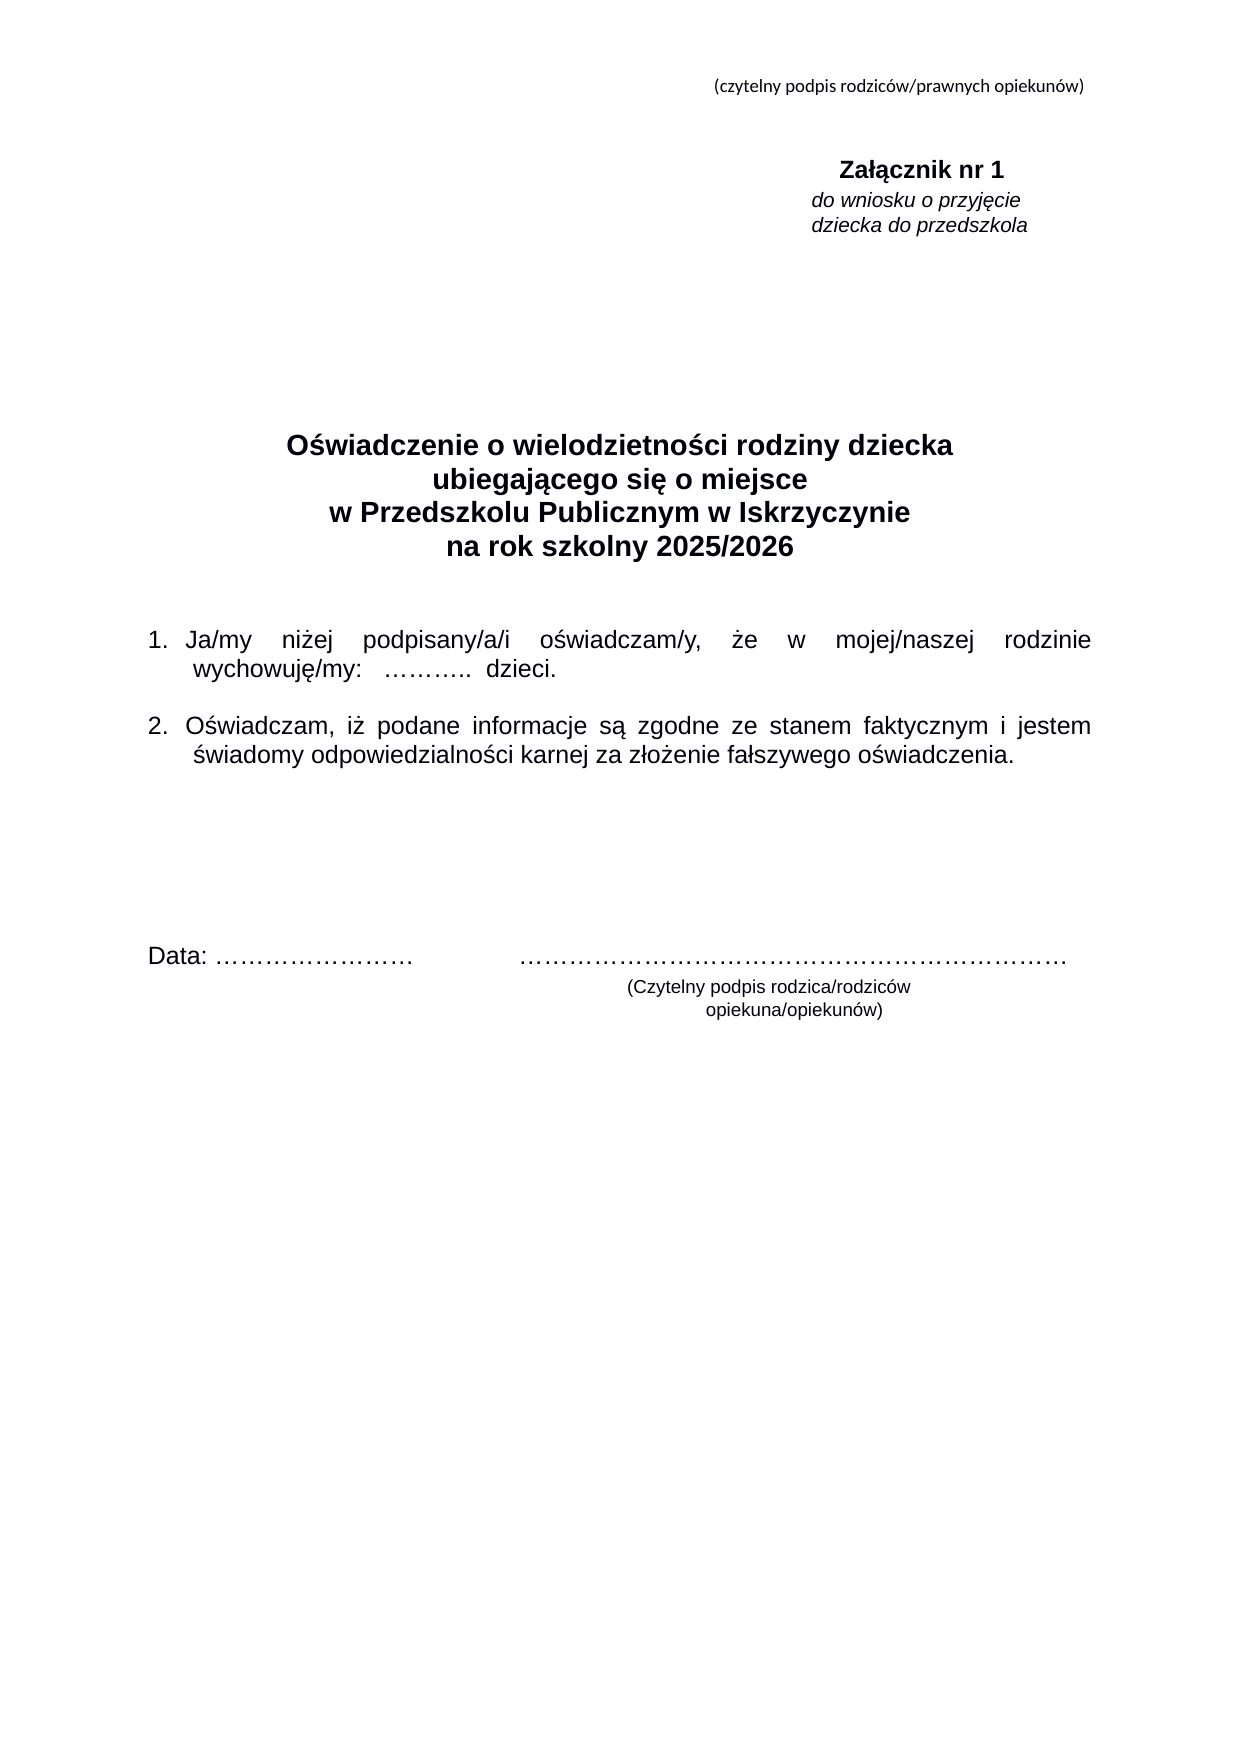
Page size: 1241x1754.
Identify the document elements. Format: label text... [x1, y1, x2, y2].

text opiekuna/opiekunów) [590, 999, 1093, 1020]
text w Przedszkolu Publicznym w Iskrzyczynie [148, 496, 1093, 529]
list Ja/my niżej podpisany/a/i oświadczam/y, że w mojej/naszej rodzinie wychowuję/my: ……….. dzieci. [148, 625, 1093, 682]
text Data: …………………… ………………………………………………………… [148, 941, 1093, 970]
text dziecka do przedszkola [148, 213, 1093, 261]
text Oświadczenie o wielodzietności rodziny dziecka [148, 428, 1093, 462]
text do wniosku o przyjęcie [148, 184, 1093, 213]
list Oświadczam, iż podane informacje są zgodne ze stanem faktycznym i jestem świadomy odpowiedzialności karnej za złożenie fałszywego oświadczenia. [148, 711, 1093, 769]
text (Czytelny podpis rodzica/rodziców [148, 970, 1093, 999]
text na rok szkolny 2025/2026 [148, 529, 1093, 563]
text ubiegającego się o miejsce [148, 462, 1093, 496]
text Załącznik nr 1 [738, 155, 1093, 184]
text (czytelny podpis rodziców/prawnych opiekunów) [148, 74, 1093, 97]
